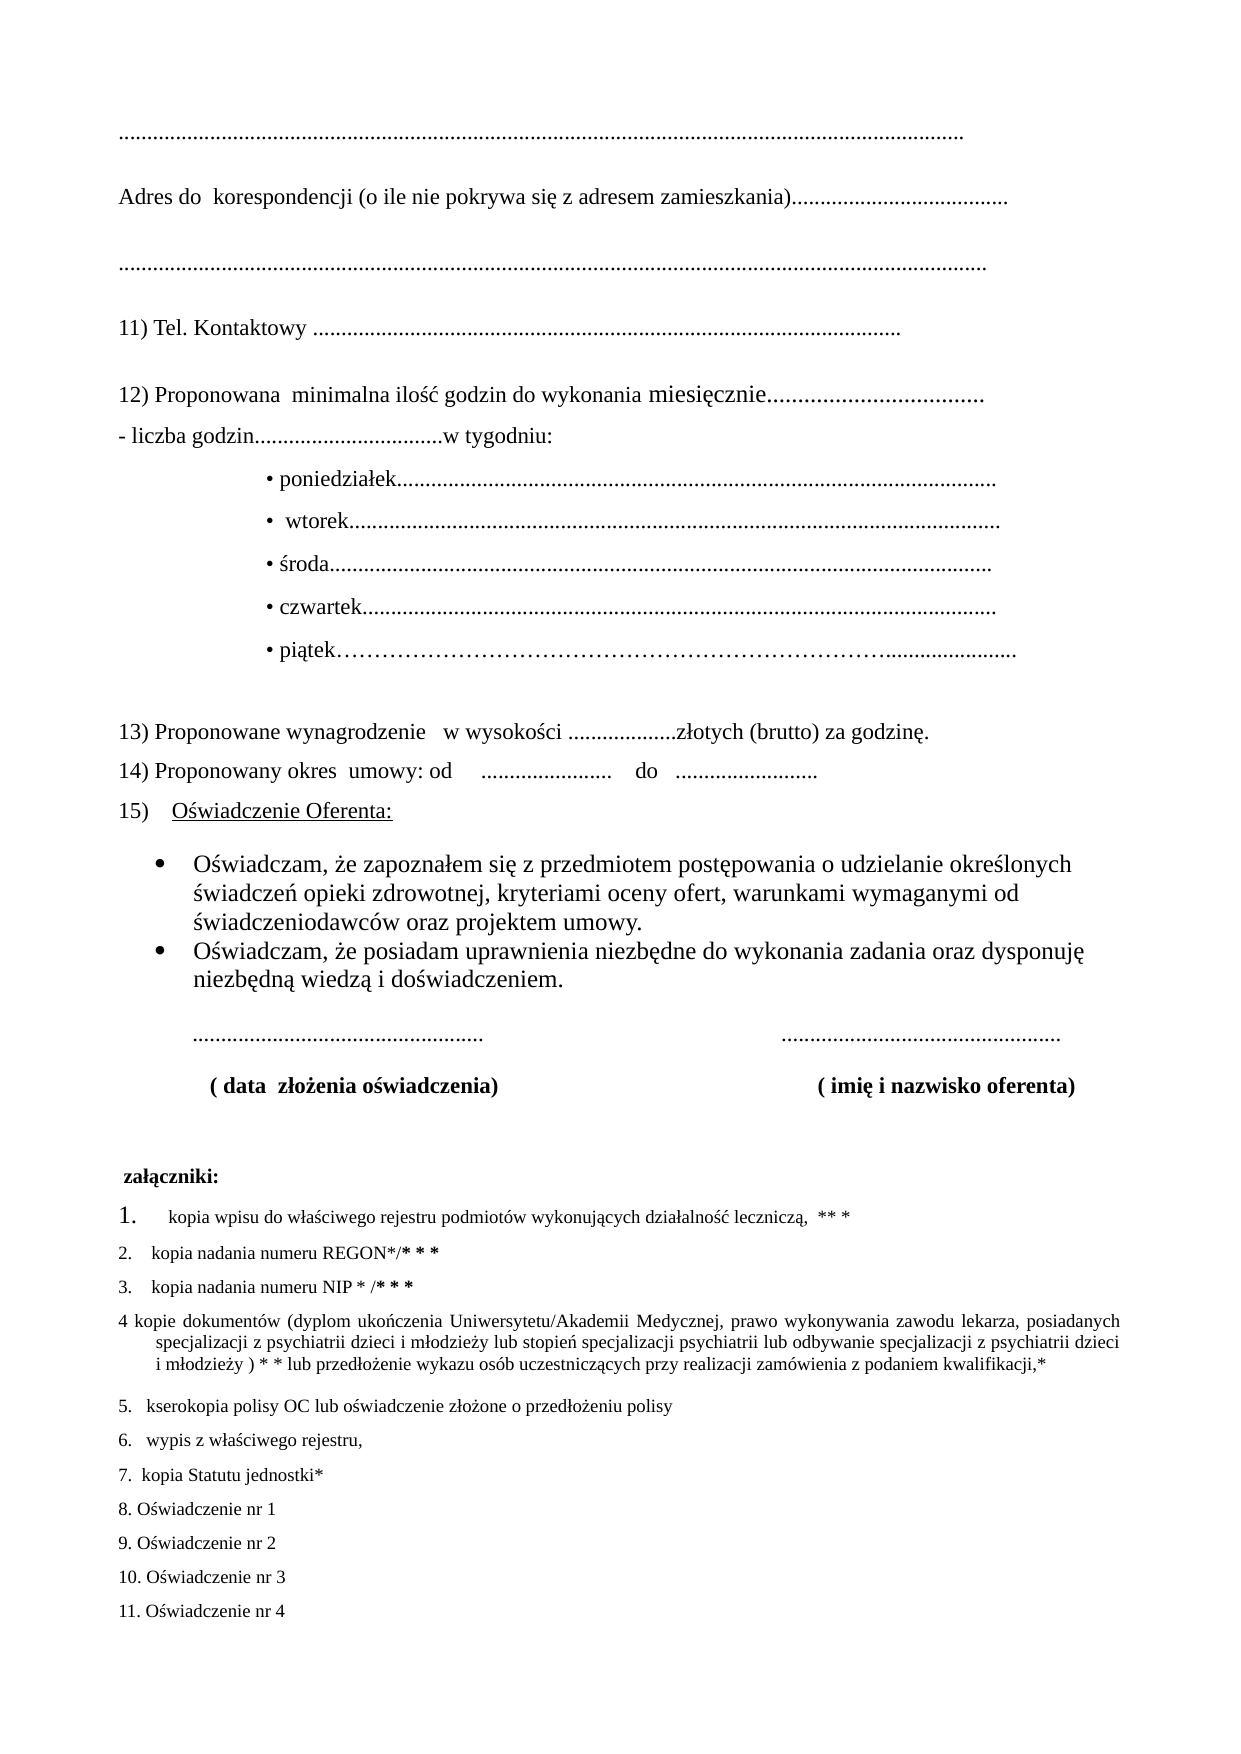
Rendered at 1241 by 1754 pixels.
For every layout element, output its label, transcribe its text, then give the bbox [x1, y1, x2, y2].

text Adres do korespondencji (o ile nie pokrywa się z adresem zamieszkania)...................................... [118, 183, 1122, 210]
text .................................................................................................................................................... [118, 118, 1122, 144]
text 3. kopia nadania numeru NIP * /* * * [118, 1276, 1122, 1297]
text 5. kserokopia polisy OC lub oświadczenie złożone o przedłożeniu polisy [118, 1387, 1122, 1417]
text • piątek………………………………………………………………....................... [266, 636, 1122, 662]
text załączniki: [118, 1164, 1122, 1188]
text 8. Oświadczenie nr 1 [118, 1497, 1122, 1519]
text • poniedziałek......................................................................................................... [266, 465, 1122, 491]
text • czwartek............................................................................................................... [266, 593, 1122, 619]
list Oświadczam, że zapoznałem się z przedmiotem postępowania o udzielanie określonych świadczeń opieki zdrowotnej, kryteriami oceny ofert, warunkami wymaganymi od świadczeniodawców oraz projektem umowy. [156, 849, 1122, 936]
text 6. wypis z właściwego rejestru, [118, 1429, 1122, 1451]
text 13) Proponowane wynagrodzenie w wysokości ...................złotych (brutto) za godzinę. [118, 718, 1122, 744]
text 4 kopie dokumentów (dyplom ukończenia Uniwersytetu/Akademii Medycznej, prawo wykonywania zawodu lekarza, posiadanych specjalizacji z psychiatrii dzieci i młodzieży lub stopień specjalizacji psychiatrii lub odbywanie specjalizacji z psychiatrii dzieci i młodzieży ) * * lub przedłożenie wykazu osób uczestniczących przy realizacji zamówienia z podaniem kwalifikacji,* [118, 1310, 1122, 1374]
list Oświadczam, że posiadam uprawnienia niezbędne do wykonania zadania oraz dysponuję niezbędną wiedzą i doświadczeniem. [156, 936, 1122, 993]
text 14) Proponowany okres umowy: od ....................... do ......................... [118, 757, 1122, 784]
text 15) Oświadczenie Oferenta: [118, 797, 1122, 823]
text 12) Proponowana minimalna ilość godzin do wykonania miesięcznie................................... [118, 379, 1122, 408]
text ................................................... ................................................. [118, 1019, 1122, 1046]
text 1. kopia wpisu do właściwego rejestru podmiotów wykonujących działalność leczniczą, ** * [118, 1200, 1122, 1229]
text • wtorek.................................................................................................................. [266, 507, 1122, 534]
text • środa.................................................................................................................... [266, 550, 1122, 577]
text 11. Oświadczenie nr 4 [118, 1600, 1122, 1621]
text 9. Oświadczenie nr 2 [118, 1532, 1122, 1553]
text 10. Oświadczenie nr 3 [118, 1566, 1122, 1587]
text ........................................................................................................................................................ [118, 248, 1122, 275]
text ( data złożenia oświadczenia) ( imię i nazwisko oferenta) [118, 1072, 1122, 1099]
text 2. kopia nadania numeru REGON*/* * * [118, 1242, 1122, 1263]
text 7. kopia Statutu jednostki* [118, 1463, 1122, 1485]
text - liczba godzin.................................w tygodniu: [118, 422, 1122, 448]
text 11) Tel. Kontaktowy ....................................................................................................... [118, 314, 1122, 340]
